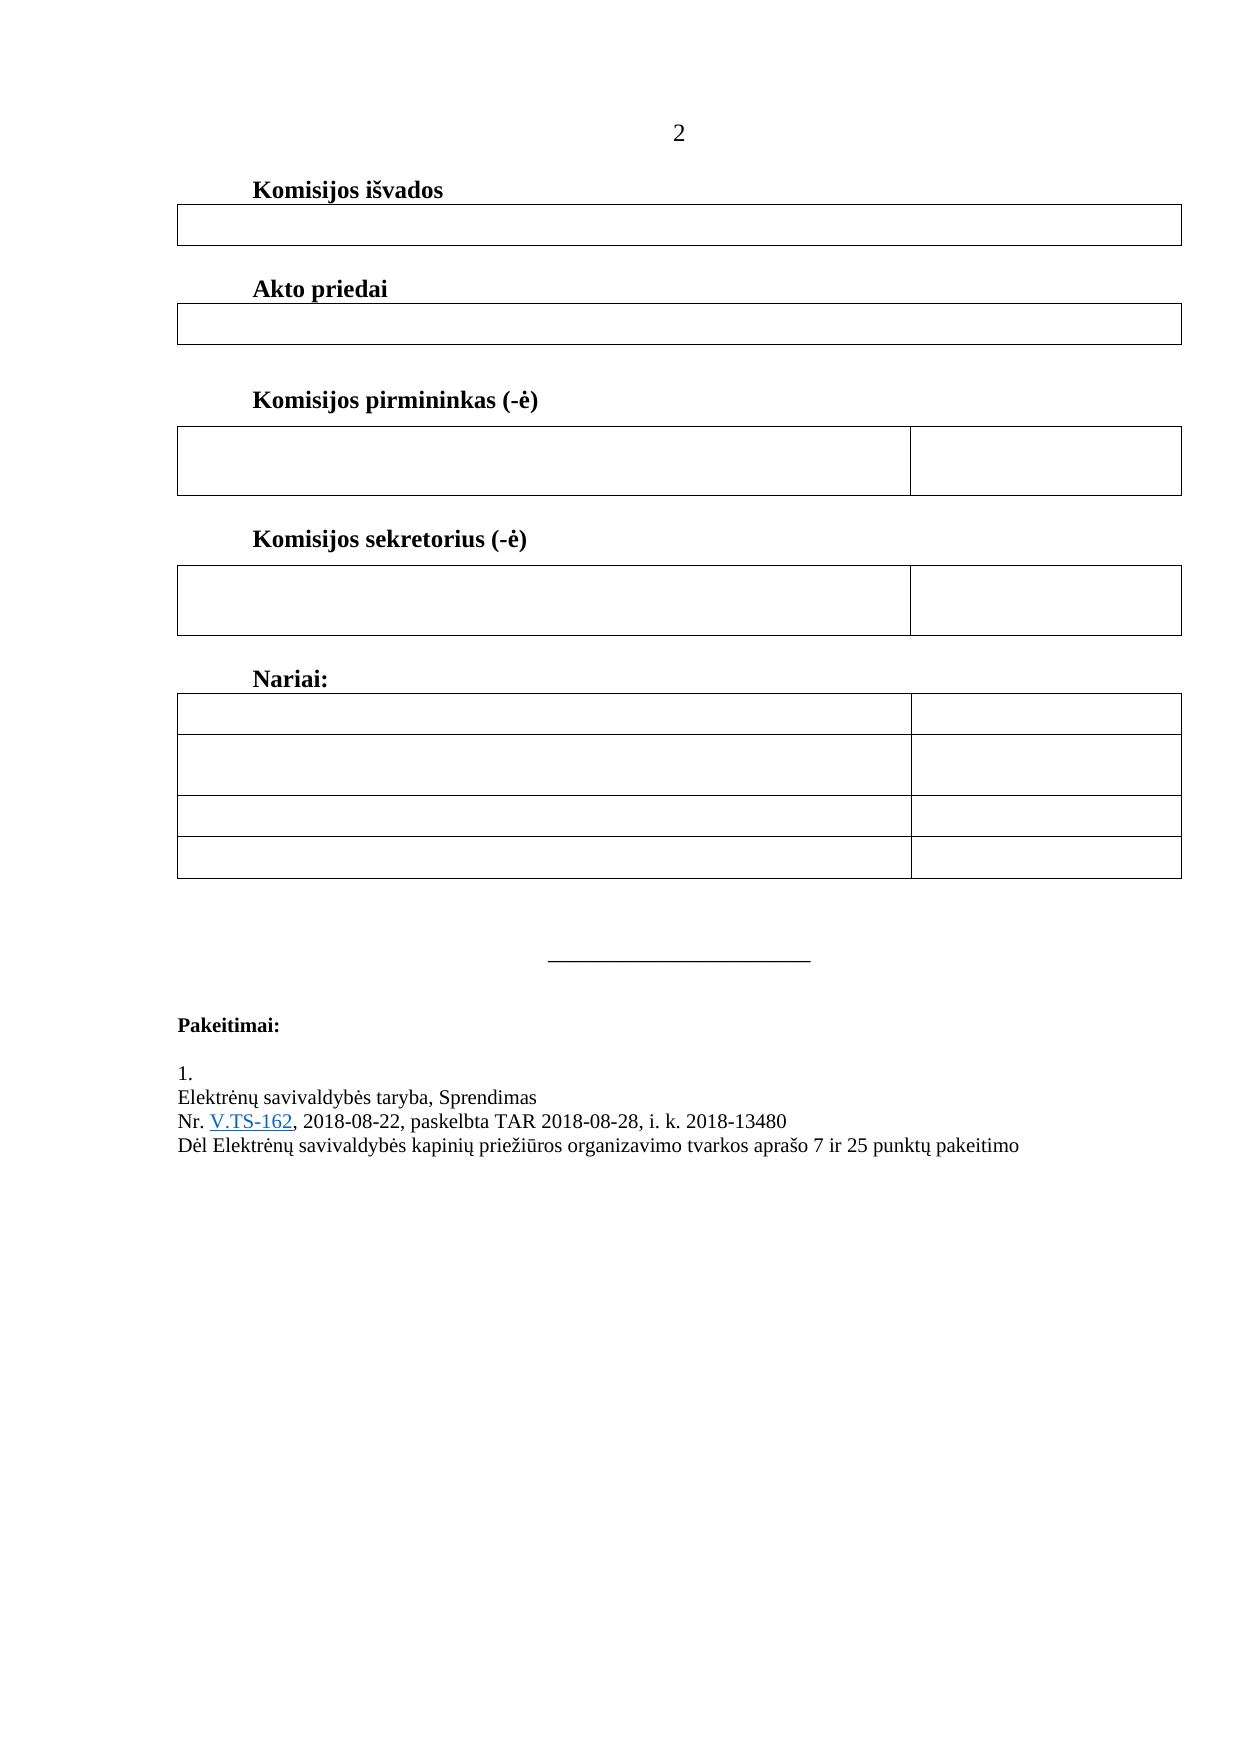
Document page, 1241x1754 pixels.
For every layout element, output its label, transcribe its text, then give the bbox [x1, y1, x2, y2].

table_header [178, 205, 1181, 245]
table_cell [178, 735, 911, 795]
table_header [178, 694, 911, 734]
table_cell [912, 735, 1181, 795]
table_header [178, 566, 910, 635]
table_cell [912, 796, 1181, 836]
text Dėl Elektrėnų savivaldybės kapinių priežiūros organizavimo tvarkos aprašo 7 ir 25 punktų pakeitimo [177, 1133, 1181, 1157]
text Pakeitimai: [177, 1013, 1181, 1037]
text 1. [177, 1061, 1181, 1085]
table_cell [912, 837, 1181, 877]
subtitle Akto priedai [177, 274, 1181, 303]
table_header [178, 304, 1181, 344]
text Nr. V.TS-162, 2018-08-22, paskelbta TAR 2018-08-28, i. k. 2018-13480 [177, 1109, 1181, 1133]
table_header [178, 427, 910, 495]
text Komisijos sekretorius (-ė) [177, 524, 1181, 553]
text _____________________ [177, 936, 1181, 965]
text Komisijos išvados [177, 176, 1181, 204]
text Elektrėnų savivaldybės taryba, Sprendimas [177, 1085, 1181, 1109]
table_cell [178, 837, 911, 877]
table_header [911, 566, 1181, 635]
table_header [912, 694, 1181, 734]
text Nariai: [177, 664, 1181, 693]
text Komisijos pirmininkas (-ė) [177, 385, 1181, 414]
table_cell [178, 796, 911, 836]
table_header [911, 427, 1181, 495]
